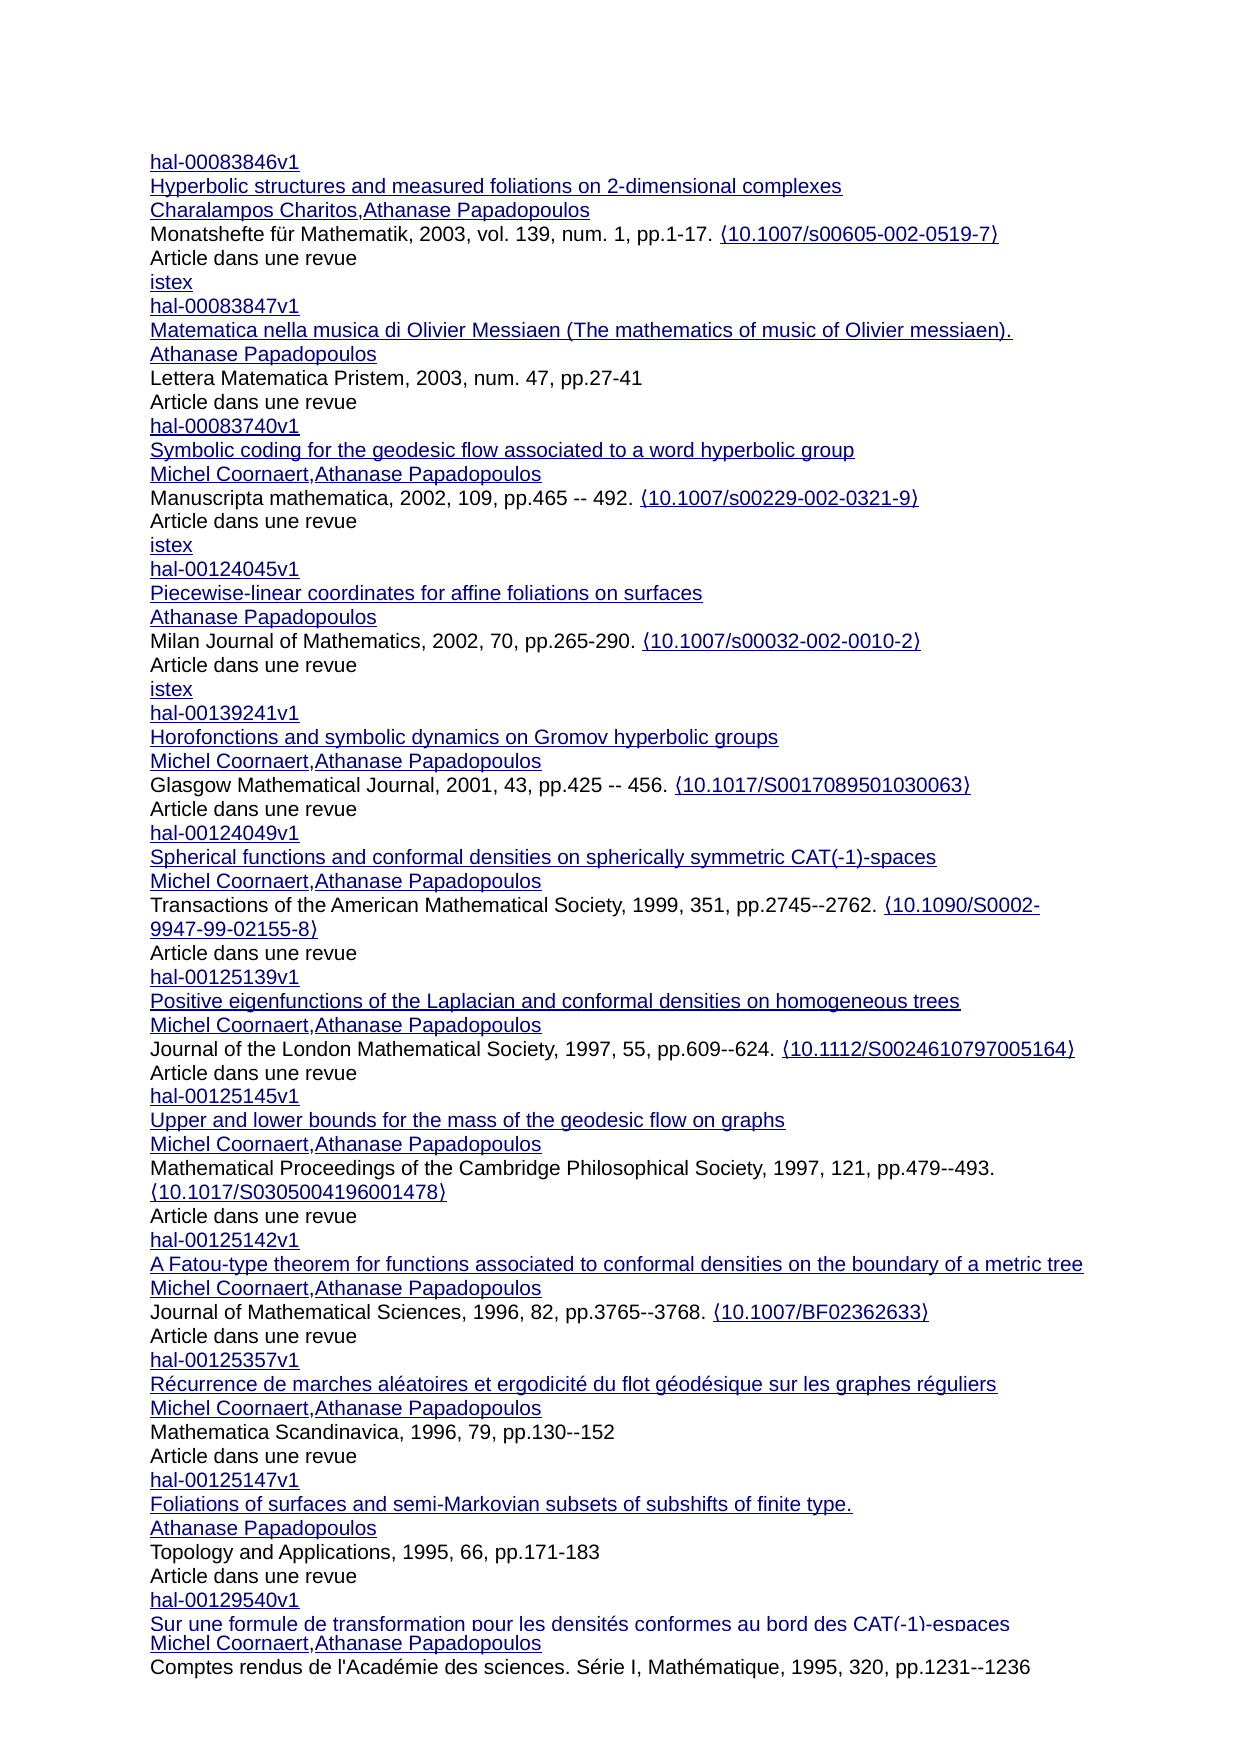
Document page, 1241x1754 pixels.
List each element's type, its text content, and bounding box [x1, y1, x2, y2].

table_cell A Fatou-type theorem for functions associated to conformal densities on the boundary of a metric tree Michel Coornaert,Athanase Papadopoulos Journal of Mathematical Sciences, 1996, 82, pp.3765--3768. ⟨10.1007/BF02362633⟩ Article dans une revue hal-00125357v1 [150, 1252, 1090, 1372]
table_cell Symbolic coding for the geodesic flow associated to a word hyperbolic group Michel Coornaert,Athanase Papadopoulos Manuscripta mathematica, 2002, 109, pp.465 -- 492. ⟨10.1007/s00229-002-0321-9⟩ Article dans une revue istex hal-00124045v1 [150, 438, 1090, 581]
table_cell hal-00083846v1 [150, 150, 1090, 174]
table_cell Foliations of surfaces and semi-Markovian subsets of subshifts of finite type. Athanase Papadopoulos Topology and Applications, 1995, 66, pp.171-183 Article dans une revue hal-00129540v1 [150, 1492, 1090, 1611]
table_cell Upper and lower bounds for the mass of the geodesic flow on graphs Michel Coornaert,Athanase Papadopoulos Mathematical Proceedings of the Cambridge Philosophical Society, 1997, 121, pp.479--493. ⟨10.1017/S0305004196001478⟩ Article dans une revue hal-00125142v1 [150, 1108, 1090, 1252]
table_cell Positive eigenfunctions of the Laplacian and conformal densities on homogeneous trees Michel Coornaert,Athanase Papadopoulos Journal of the London Mathematical Society, 1997, 55, pp.609--624. ⟨10.1112/S0024610797005164⟩ Article dans une revue hal-00125145v1 [150, 989, 1090, 1108]
table_cell Matematica nella musica di Olivier Messiaen (The mathematics of music of Olivier messiaen). Athanase Papadopoulos Lettera Matematica Pristem, 2003, num. 47, pp.27-41 Article dans une revue hal-00083740v1 [150, 318, 1090, 437]
table_cell Piecewise-linear coordinates for affine foliations on surfaces Athanase Papadopoulos Milan Journal of Mathematics, 2002, 70, pp.265-290. ⟨10.1007/s00032-002-0010-2⟩ Article dans une revue istex hal-00139241v1 [150, 581, 1090, 725]
table_cell Horofonctions and symbolic dynamics on Gromov hyperbolic groups Michel Coornaert,Athanase Papadopoulos Glasgow Mathematical Journal, 2001, 43, pp.425 -- 456. ⟨10.1017/S0017089501030063⟩ Article dans une revue hal-00124049v1 [150, 725, 1090, 845]
table_cell Sur une formule de transformation pour les densités conformes au bord des CAT(-1)-espaces Michel Coornaert,Athanase Papadopoulos Comptes rendus de l'Académie des sciences. Série I, Mathématique, 1995, 320, pp.1231--1236 [150, 1611, 1090, 1679]
table_cell Récurrence de marches aléatoires et ergodicité du flot géodésique sur les graphes réguliers Michel Coornaert,Athanase Papadopoulos Mathematica Scandinavica, 1996, 79, pp.130--152 Article dans une revue hal-00125147v1 [150, 1372, 1090, 1492]
table_cell Hyperbolic structures and measured foliations on 2-dimensional complexes Charalampos Charitos,Athanase Papadopoulos Monatshefte für Mathematik, 2003, vol. 139, num. 1, pp.1-17. ⟨10.1007/s00605-002-0519-7⟩ Article dans une revue istex hal-00083847v1 [150, 174, 1090, 318]
table_cell Spherical functions and conformal densities on spherically symmetric CAT(-1)-spaces Michel Coornaert,Athanase Papadopoulos Transactions of the American Mathematical Society, 1999, 351, pp.2745--2762. ⟨10.1090/S0002-9947-99-02155-8⟩ Article dans une revue hal-00125139v1 [150, 845, 1090, 988]
